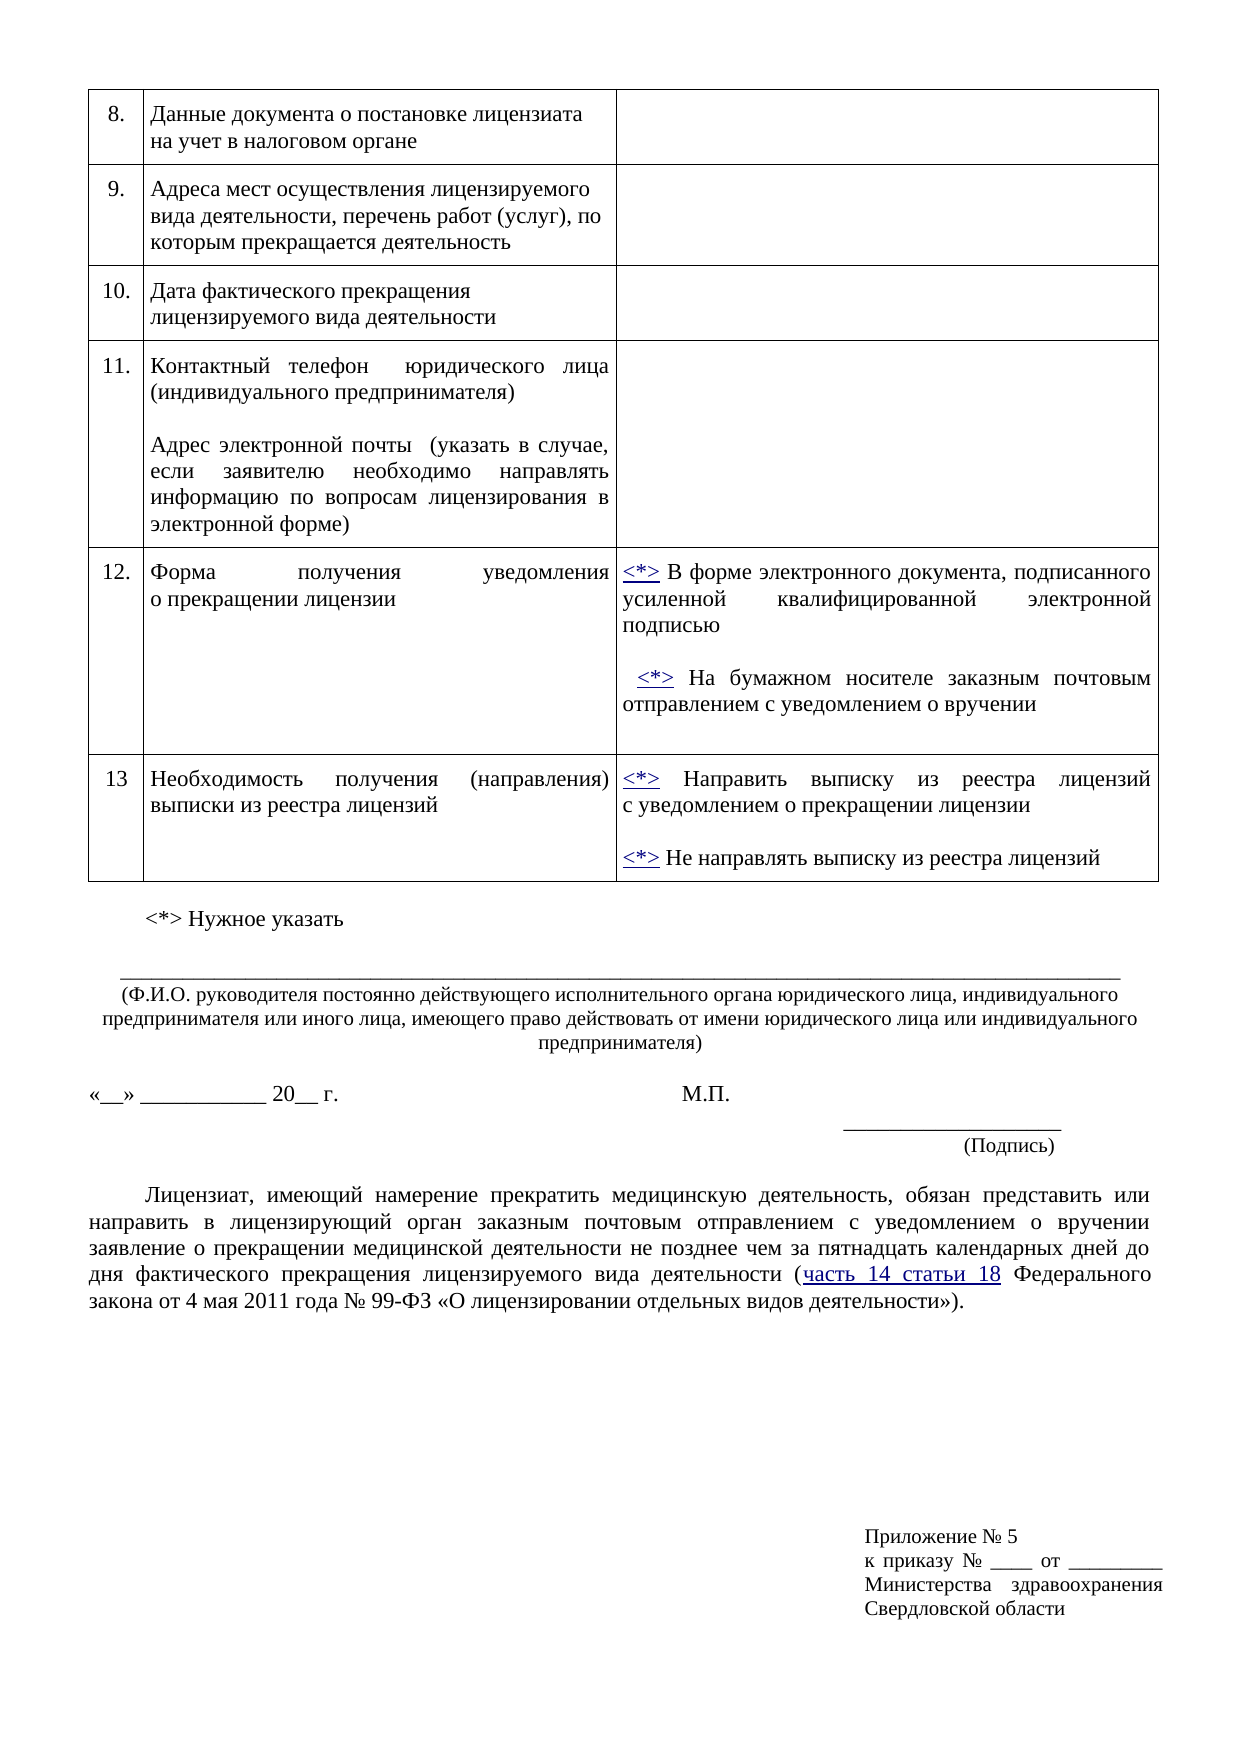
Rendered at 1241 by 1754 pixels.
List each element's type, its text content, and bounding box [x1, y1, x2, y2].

table_cell 9. [89, 165, 143, 265]
table_cell Контактный телефон юридического лица (индивидуального предпринимателя) Адрес электронной почты (указать в случае, если заявителю необходимо направлять информацию по вопросам лицензирования в электронной форме) [144, 341, 616, 547]
text (Подпись) [89, 1133, 1151, 1157]
table_cell [617, 90, 1158, 164]
table_cell <*> В форме электронного документа, подписанного усиленной квалифицированной электронной подписью <*> На бумажном носителе заказным почтовым отправлением с уведомлением о вручении [617, 548, 1158, 753]
table_header [89, 1524, 853, 1644]
text <*> Нужное указать [89, 905, 1151, 932]
table_cell 12. [89, 548, 143, 753]
table_cell 13 [89, 755, 143, 881]
text «__» ___________ 20__ г. М.П. [89, 1081, 1151, 1107]
table_cell 10. [89, 266, 143, 340]
text Лицензиат, имеющий намерение прекратить медицинскую деятельность, обязан представить или направить в лицензирующий орган заказным почтовым отправлением с уведомлением о вручении заявление о прекращении медицинской деятельности не позднее чем за пятнадцать календарных дней до дня фактического прекращения лицензируемого вида деятельности (часть 14 статьи 18 Федерального закона от 4 мая 2011 года № 99-ФЗ «О лицензировании отдельных видов деятельности»). [89, 1181, 1151, 1313]
table_cell 11. [89, 341, 143, 547]
table_cell [617, 341, 1158, 547]
table_cell Дата фактического прекращения лицензируемого вида деятельности [144, 266, 616, 340]
text (Ф.И.О. руководителя постоянно действующего исполнительного органа юридического лица, индивидуального предпринимателя или иного лица, имеющего право действовать от имени юридического лица или индивидуального предпринимателя) [89, 982, 1151, 1054]
table_cell <*> Направить выписку из реестра лицензий с уведомлением о прекращении лицензии <*> Не направлять выписку из реестра лицензий [617, 755, 1158, 881]
table_cell [617, 266, 1158, 340]
text ________________________________________________________________________________________________ [89, 958, 1151, 982]
table_cell 8. [89, 90, 143, 164]
table_cell Адреса мест осуществления лицензируемого вида деятельности, перечень работ (услуг), по которым прекращается деятельность [144, 165, 616, 265]
table_cell [617, 165, 1158, 265]
table_cell Данные документа о постановке лицензиата на учет в налоговом органе [144, 90, 616, 164]
text ___________________ [89, 1107, 1151, 1133]
table_cell Форма получения уведомления о прекращении лицензии [144, 548, 616, 753]
table_header Приложение № 5 к приказу № ____ от _________ Министерства здравоохранения Свердловской области [853, 1524, 1174, 1644]
table_cell Необходимость получения (направления) выписки из реестра лицензий [144, 755, 616, 881]
